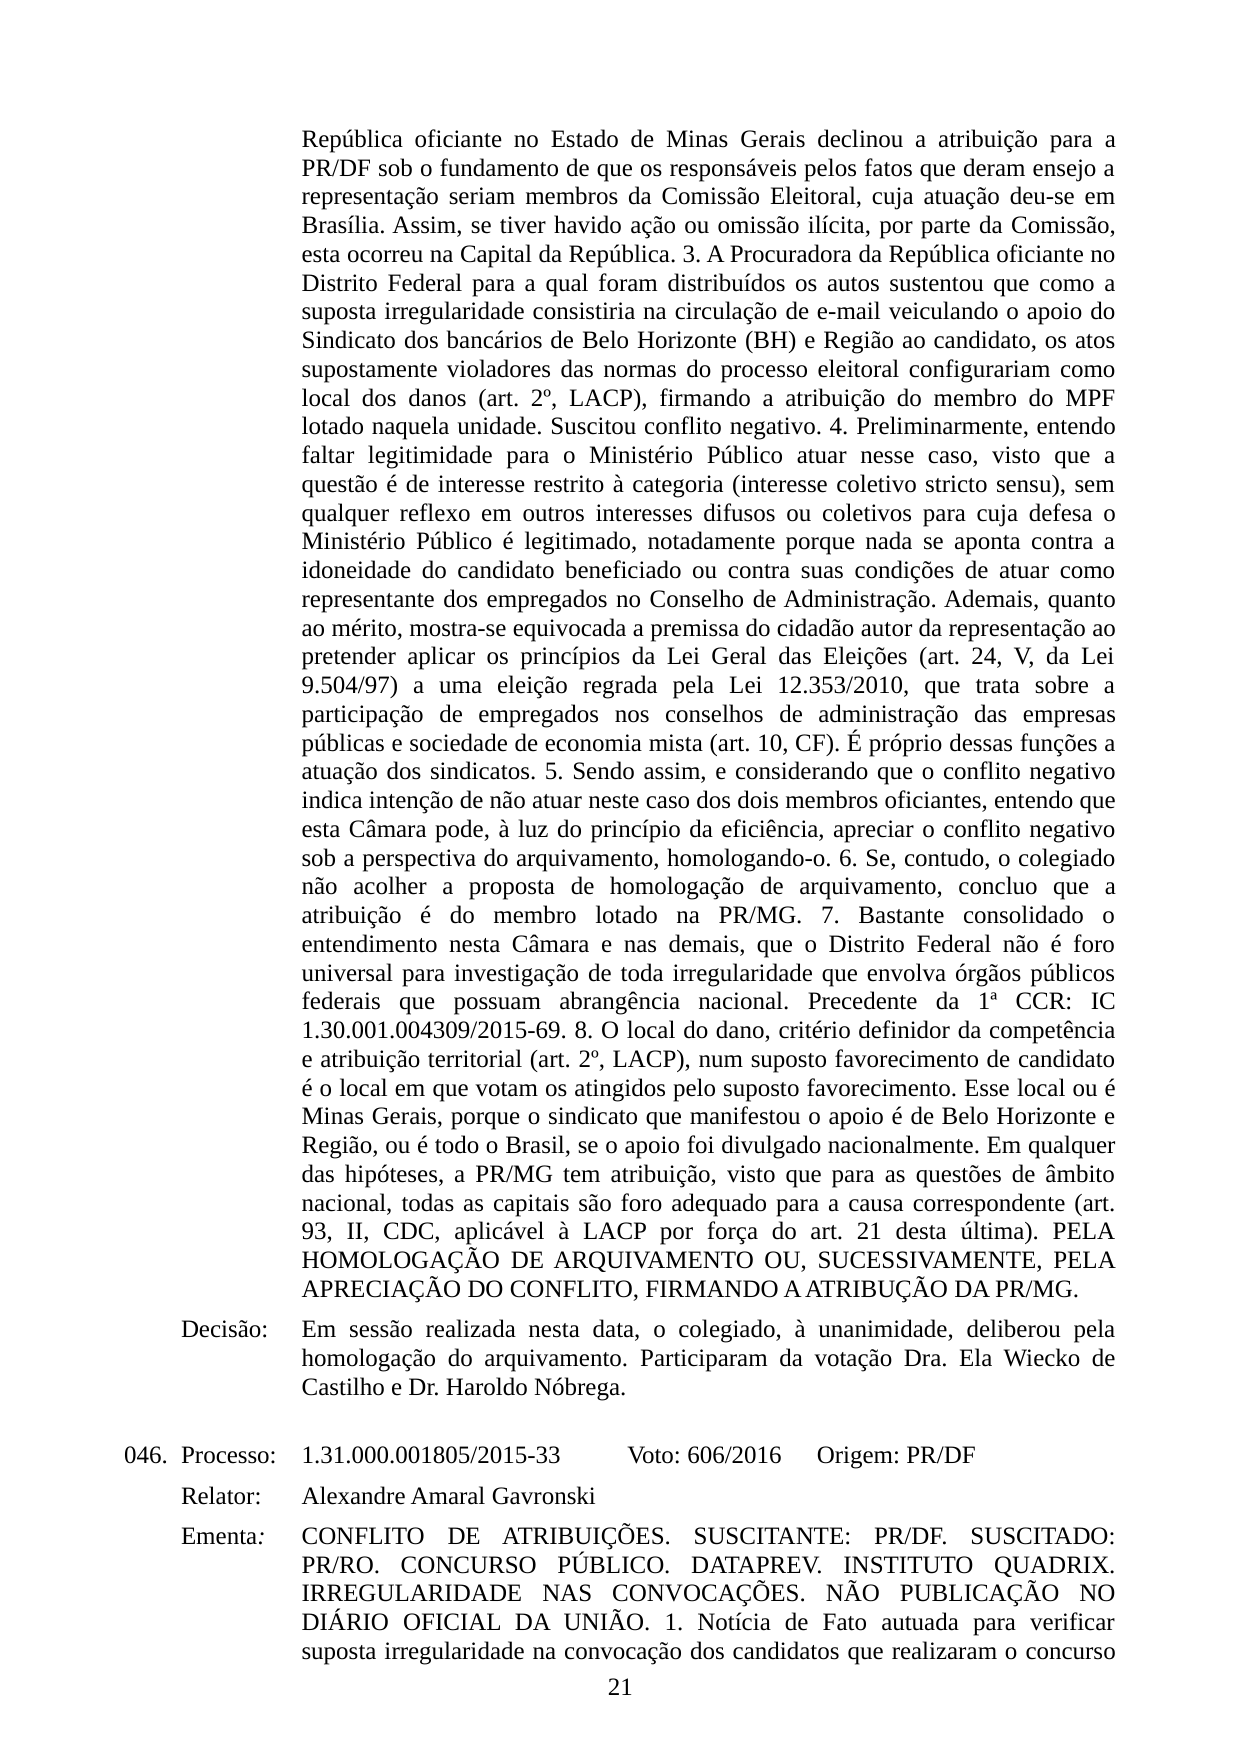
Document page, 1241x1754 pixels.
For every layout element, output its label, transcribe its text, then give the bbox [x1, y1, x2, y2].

table_header Voto: 606/2016 [621, 1435, 811, 1475]
table_header 046. [118, 1435, 175, 1475]
table_header 1.31.000.001805/2015-33 [296, 1435, 621, 1475]
table_cell [118, 118, 175, 1308]
table_cell Decisão: [175, 1308, 296, 1406]
table_header Origem: PR/DF [811, 1435, 1122, 1475]
table_cell Ementa: [175, 1515, 296, 1670]
table_cell Alexandre Amaral Gavronski [296, 1475, 1122, 1515]
table_header Processo: [175, 1435, 296, 1475]
table_cell CONFLITO DE ATRIBUIÇÕES. SUSCITANTE: PR/DF. SUSCITADO: PR/RO. CONCURSO PÚBLICO. DATAPREV. INSTITUTO QUADRIX. IRREGULARIDADE NAS CONVOCAÇÕES. NÃO PUBLICAÇÃO NO DIÁRIO OFICIAL DA UNIÃO. 1. Notícia de Fato autuada para verificar suposta irregularidade na convocação dos candidatos que realizaram o concurso [296, 1515, 1122, 1670]
table_cell Em sessão realizada nesta data, o colegiado, à unanimidade, deliberou pela homologação do arquivamento. Participaram da votação Dra. Ela Wiecko de Castilho e Dr. Haroldo Nóbrega. [296, 1308, 1122, 1406]
table_cell República oficiante no Estado de Minas Gerais declinou a atribuição para a PR/DF sob o fundamento de que os responsáveis pelos fatos que deram ensejo a representação seriam membros da Comissão Eleitoral, cuja atuação deu-se em Brasília. Assim, se tiver havido ação ou omissão ilícita, por parte da Comissão, esta ocorreu na Capital da República. 3. A Procuradora da República oficiante no Distrito Federal para a qual foram distribuídos os autos sustentou que como a suposta irregularidade consistiria na circulação de e-mail veiculando o apoio do Sindicato dos bancários de Belo Horizonte (BH) e Região ao candidato, os atos supostamente violadores das normas do processo eleitoral configurariam como local dos danos (art. 2º, LACP), firmando a atribuição do membro do MPF lotado naquela unidade. Suscitou conflito negativo. 4. Preliminarmente, entendo faltar legitimidade para o Ministério Público atuar nesse caso, visto que a questão é de interesse restrito à categoria (interesse coletivo stricto sensu), sem qualquer reflexo em outros interesses difusos ou coletivos para cuja defesa o Ministério Público é legitimado, notadamente porque nada se aponta contra a idoneidade do candidato beneficiado ou contra suas condições de atuar como representante dos empregados no Conselho de Administração. Ademais, quanto ao mérito, mostra-se equivocada a premissa do cidadão autor da representação ao pretender aplicar os princípios da Lei Geral das Eleições (art. 24, V, da Lei 9.504/97) a uma eleição regrada pela Lei 12.353/2010, que trata sobre a participação de empregados nos conselhos de administração das empresas públicas e sociedade de economia mista (art. 10, CF). É próprio dessas funções a atuação dos sindicatos. 5. Sendo assim, e considerando que o conflito negativo indica intenção de não atuar neste caso dos dois membros oficiantes, entendo que esta Câmara pode, à luz do princípio da eficiência, apreciar o conflito negativo sob a perspectiva do arquivamento, homologando-o. 6. Se, contudo, o colegiado não acolher a proposta de homologação de arquivamento, concluo que a atribuição é do membro lotado na PR/MG. 7. Bastante consolidado o entendimento nesta Câmara e nas demais, que o Distrito Federal não é foro universal para investigação de toda irregularidade que envolva órgãos públicos federais que possuam abrangência nacional. Precedente da 1ª CCR: IC 1.30.001.004309/2015-69. 8. O local do dano, critério definidor da competência e atribuição territorial (art. 2º, LACP), num suposto favorecimento de candidato é o local em que votam os atingidos pelo suposto favorecimento. Esse local ou é Minas Gerais, porque o sindicato que manifestou o apoio é de Belo Horizonte e Região, ou é todo o Brasil, se o apoio foi divulgado nacionalmente. Em qualquer das hipóteses, a PR/MG tem atribuição, visto que para as questões de âmbito nacional, todas as capitais são foro adequado para a causa correspondente (art. 93, II, CDC, aplicável à LACP por força do art. 21 desta última). PELA HOMOLOGAÇÃO DE ARQUIVAMENTO OU, SUCESSIVAMENTE, PELA APRECIAÇÃO DO CONFLITO, FIRMANDO A ATRIBUÇÃO DA PR/MG. [296, 118, 1122, 1308]
table_cell [175, 118, 296, 1308]
table_cell [118, 1475, 175, 1515]
table_cell [118, 1515, 175, 1670]
table_cell Relator: [175, 1475, 296, 1515]
table_cell [118, 1308, 175, 1406]
